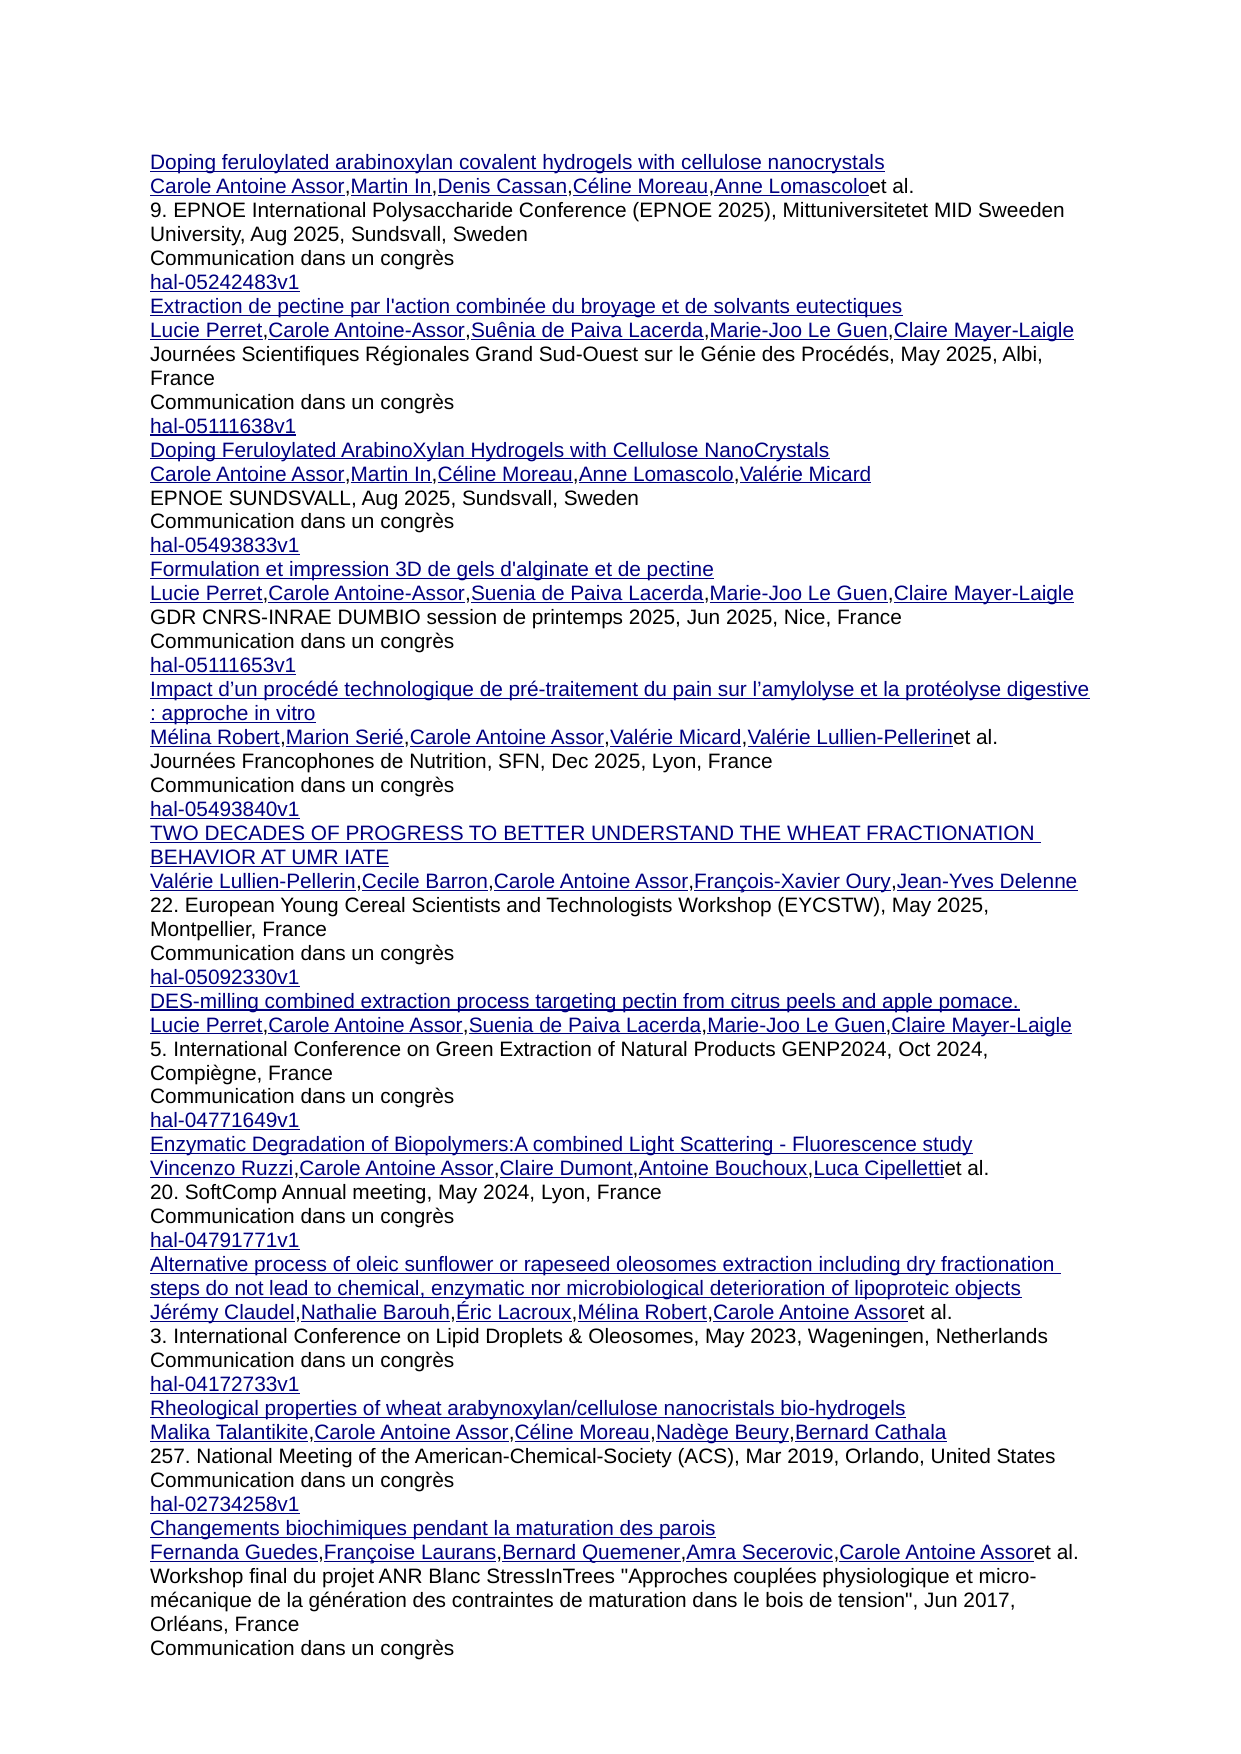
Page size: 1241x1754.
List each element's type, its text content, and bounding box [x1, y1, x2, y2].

table_header Doping feruloylated arabinoxylan covalent hydrogels with cellulose nanocrystals Carole Antoine Assor,Martin In,Denis Cassan,Céline Moreau,Anne Lomascoloet al. 9. EPNOE International Polysaccharide Conference (EPNOE 2025), Mittuniversitetet MID Sweeden University, Aug 2025, Sundsvall, Sweden Communication dans un congrès hal-05242483v1 [150, 150, 1090, 294]
table_cell Changements biochimiques pendant la maturation des parois Fernanda Guedes,Françoise Laurans,Bernard Quemener,Amra Secerovic,Carole Antoine Assoret al. Workshop final du projet ANR Blanc StressInTrees "Approches couplées physiologique et micro-mécanique de la génération des contraintes de maturation dans le bois de tension", Jun 2017, Orléans, France Communication dans un congrès [150, 1516, 1090, 1659]
table_cell Rheological properties of wheat arabynoxylan/cellulose nanocristals bio-hydrogels Malika Talantikite,Carole Antoine Assor,Céline Moreau,Nadège Beury,Bernard Cathala 257. National Meeting of the American-Chemical-Society (ACS), Mar 2019, Orlando, United States Communication dans un congrès hal-02734258v1 [150, 1396, 1090, 1516]
table_cell TWO DECADES OF PROGRESS TO BETTER UNDERSTAND THE WHEAT FRACTIONATION BEHAVIOR AT UMR IATE Valérie Lullien-Pellerin,Cecile Barron,Carole Antoine Assor,François-Xavier Oury,Jean-Yves Delenne 22. European Young Cereal Scientists and Technologists Workshop (EYCSTW), May 2025, Montpellier, France Communication dans un congrès hal-05092330v1 [150, 821, 1090, 988]
table_cell Formulation et impression 3D de gels d'alginate et de pectine Lucie Perret,Carole Antoine-Assor,Suenia de Paiva Lacerda,Marie-Joo Le Guen,Claire Mayer-Laigle GDR CNRS-INRAE DUMBIO session de printemps 2025, Jun 2025, Nice, France Communication dans un congrès hal-05111653v1 [150, 557, 1090, 677]
table_cell : approche in vitro Mélina Robert,Marion Serié,Carole Antoine Assor,Valérie Micard,Valérie Lullien-Pellerinet al. Journées Francophones de Nutrition, SFN, Dec 2025, Lyon, France Communication dans un congrès hal-05493840v1 [150, 699, 1090, 821]
table_cell Enzymatic Degradation of Biopolymers:A combined Light Scattering - Fluorescence study Vincenzo Ruzzi,Carole Antoine Assor,Claire Dumont,Antoine Bouchoux,Luca Cipellettiet al. 20. SoftComp Annual meeting, May 2024, Lyon, France Communication dans un congrès hal-04791771v1 [150, 1132, 1090, 1252]
table_cell Alternative process of oleic sunflower or rapeseed oleosomes extraction including dry fractionation steps do not lead to chemical, enzymatic nor microbiological deterioration of lipoproteic objects Jérémy Claudel,Nathalie Barouh,Éric Lacroux,Mélina Robert,Carole Antoine Assoret al. 3. International Conference on Lipid Droplets & Oleosomes, May 2023, Wageningen, Netherlands Communication dans un congrès hal-04172733v1 [150, 1252, 1090, 1396]
table_cell Doping Feruloylated ArabinoXylan Hydrogels with Cellulose NanoCrystals Carole Antoine Assor,Martin In,Céline Moreau,Anne Lomascolo,Valérie Micard EPNOE SUNDSVALL, Aug 2025, Sundsvall, Sweden Communication dans un congrès hal-05493833v1 [150, 438, 1090, 557]
table_cell DES-milling combined extraction process targeting pectin from citrus peels and apple pomace. Lucie Perret,Carole Antoine Assor,Suenia de Paiva Lacerda,Marie-Joo Le Guen,Claire Mayer-Laigle 5. International Conference on Green Extraction of Natural Products GENP2024, Oct 2024, Compiègne, France Communication dans un congrès hal-04771649v1 [150, 989, 1090, 1132]
table_cell Extraction de pectine par l'action combinée du broyage et de solvants eutectiques Lucie Perret,Carole Antoine-Assor,Suênia de Paiva Lacerda,Marie-Joo Le Guen,Claire Mayer-Laigle Journées Scientifiques Régionales Grand Sud-Ouest sur le Génie des Procédés, May 2025, Albi, France Communication dans un congrès hal-05111638v1 [150, 294, 1090, 437]
table_cell Impact d’un procédé technologique de pré-traitement du pain sur l’amylolyse et la protéolyse digestive [150, 677, 1090, 698]
